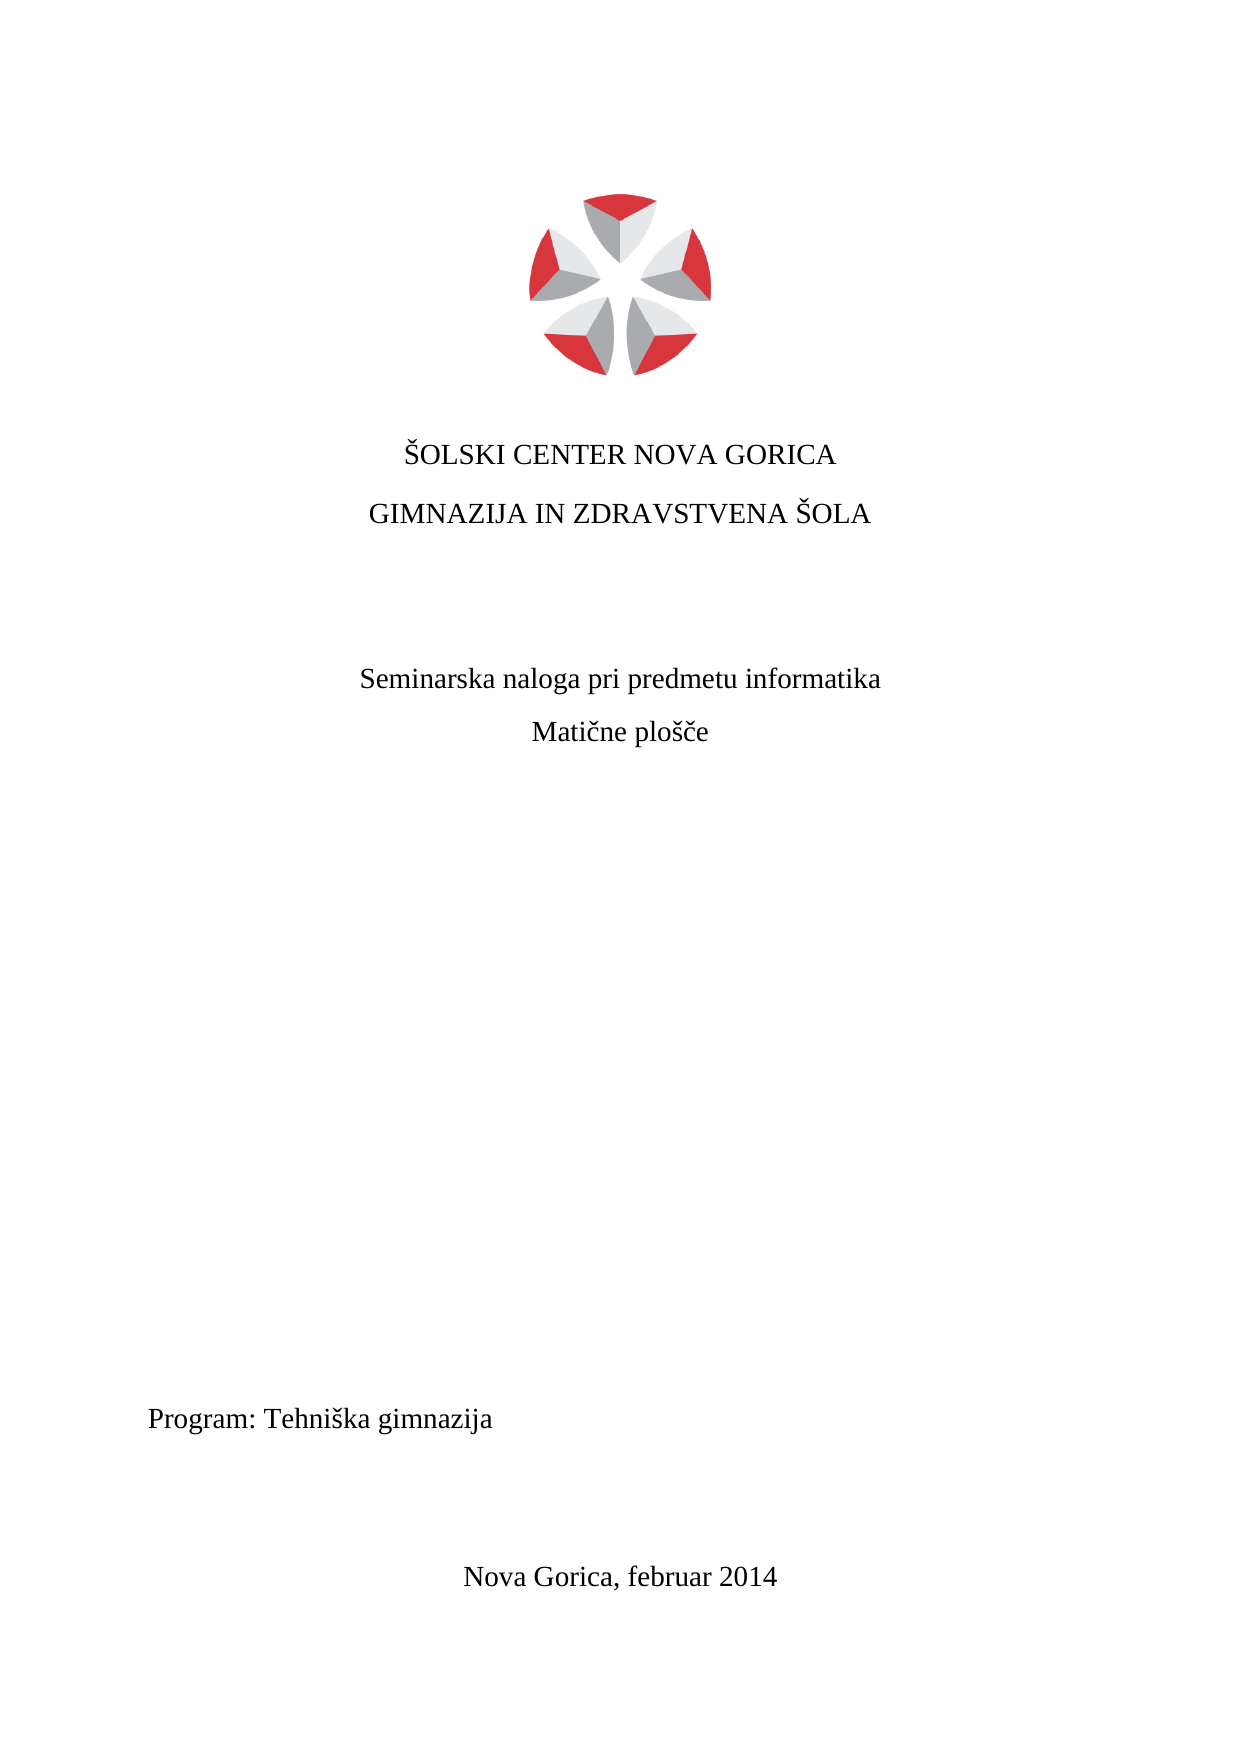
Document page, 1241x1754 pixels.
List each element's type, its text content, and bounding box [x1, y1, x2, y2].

text GIMNAZIJA IN ZDRAVSTVENA ŠOLA [148, 497, 1093, 530]
text Matične plošče [148, 714, 1093, 748]
text Program: Tehniška gimnazija [148, 1401, 1093, 1434]
text ŠOLSKI CENTER NOVA GORICA [148, 437, 1093, 471]
text Seminarska naloga pri predmetu informatika [148, 662, 1093, 695]
text Nova Gorica, februar 2014 [148, 1559, 1093, 1593]
picture [529, 194, 711, 392]
